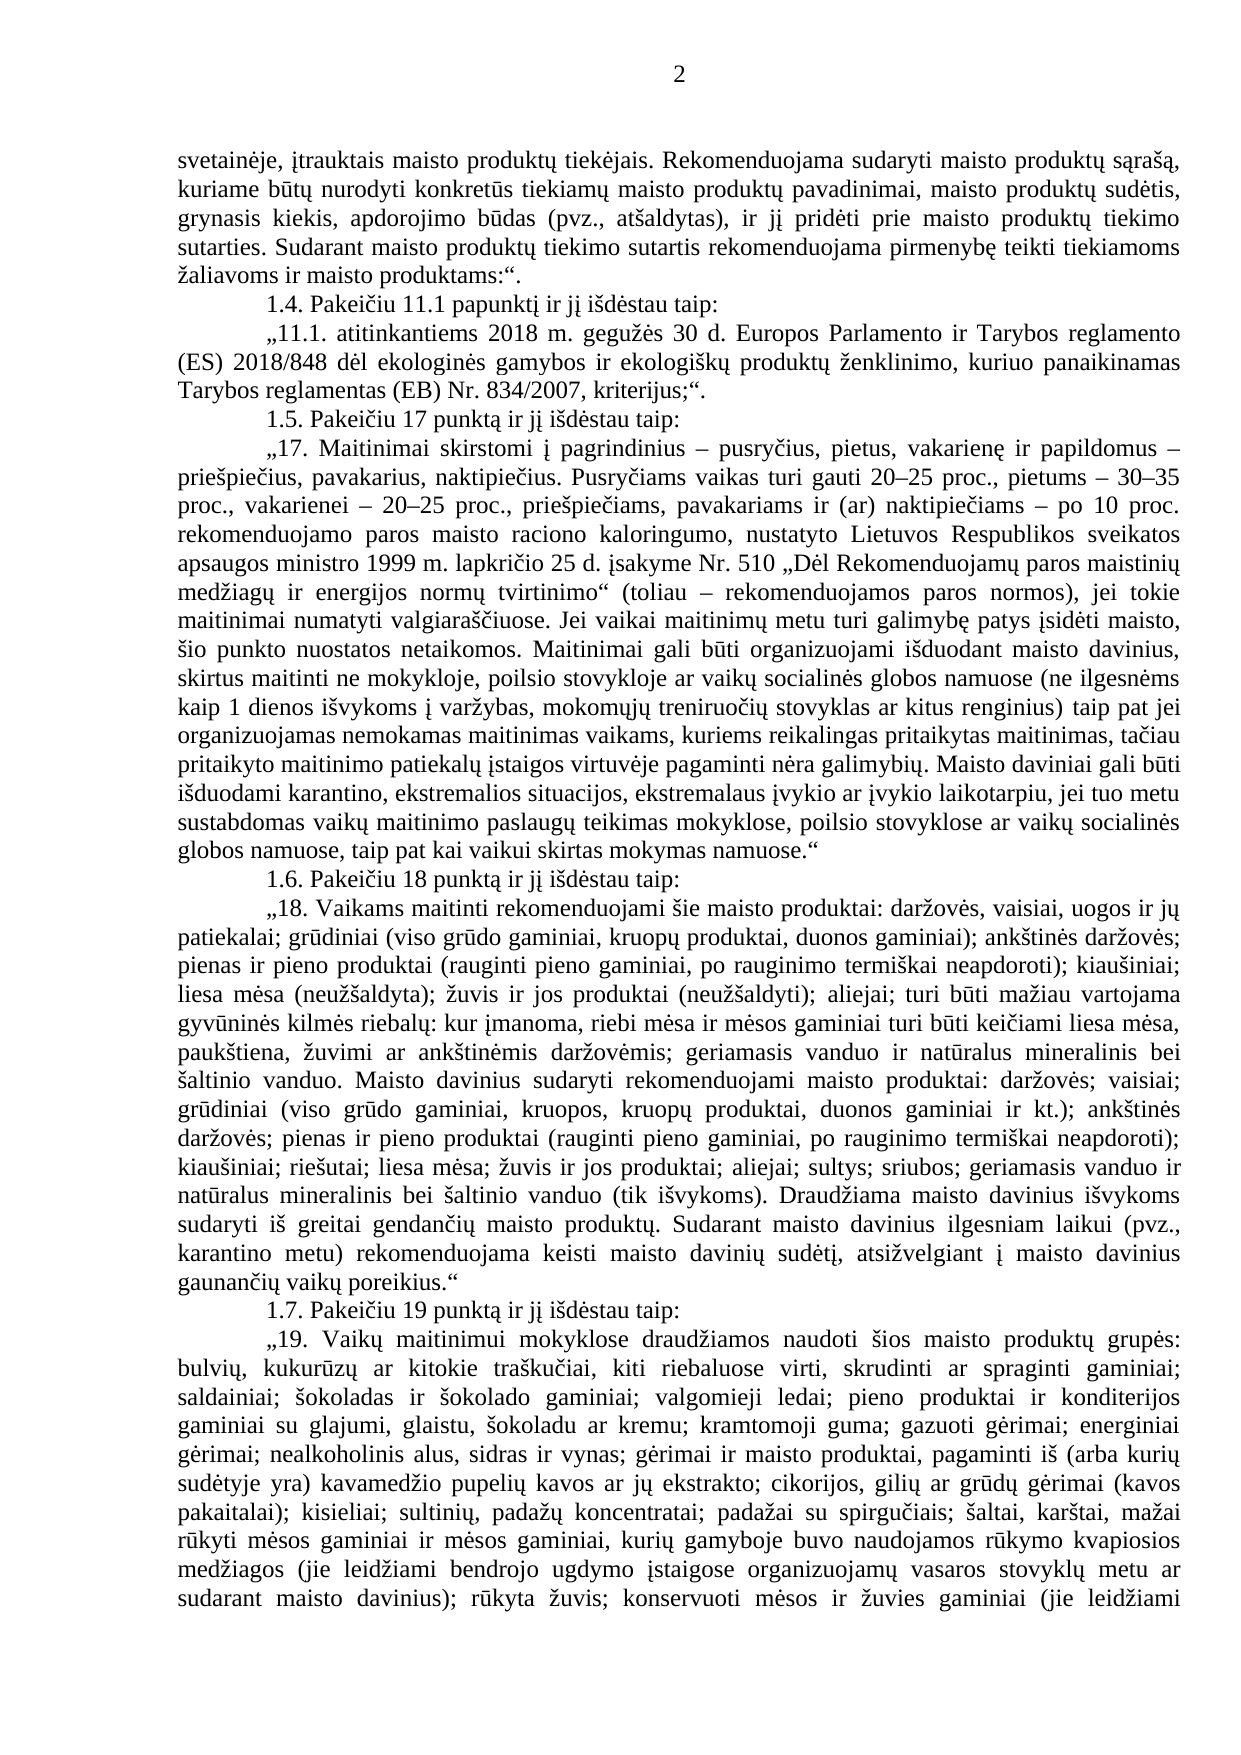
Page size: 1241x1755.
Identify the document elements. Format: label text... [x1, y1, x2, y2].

text 1.5. Pakeičiu 17 punktą ir jį išdėstau taip: [177, 404, 1181, 433]
text 1.7. Pakeičiu 19 punktą ir jį išdėstau taip: [177, 1295, 1181, 1324]
text „19. Vaikų maitinimui mokyklose draudžiamos naudoti šios maisto produktų grupės: bulvių, kukurūzų ar kitokie traškučiai, kiti riebaluose virti, skrudinti ar spraginti gaminiai; saldainiai; šokoladas ir šokolado gaminiai; valgomieji ledai; pieno produktai ir konditerijos gaminiai su glajumi, glaistu, šokoladu ar kremu; kramtomoji guma; gazuoti gėrimai; energiniai gėrimai; nealkoholinis alus, sidras ir vynas; gėrimai ir maisto produktai, pagaminti iš (arba kurių sudėtyje yra) kavamedžio pupelių kavos ar jų ekstrakto; cikorijos, gilių ar grūdų gėrimai (kavos pakaitalai); kisieliai; sultinių, padažų koncentratai; padažai su spirgučiais; šaltai, karštai, mažai rūkyti mėsos gaminiai ir mėsos gaminiai, kurių gamyboje buvo naudojamos rūkymo kvapiosios medžiagos (jie leidžiami bendrojo ugdymo įstaigose organizuojamų vasaros stovyklų metu ar sudarant maisto davinius); rūkyta žuvis; konservuoti mėsos ir žuvies gaminiai (jie leidžiami [177, 1324, 1181, 1612]
text „18. Vaikams maitinti rekomenduojami šie maisto produktai: daržovės, vaisiai, uogos ir jų patiekalai; grūdiniai (viso grūdo gaminiai, kruopų produktai, duonos gaminiai); ankštinės daržovės; pienas ir pieno produktai (rauginti pieno gaminiai, po rauginimo termiškai neapdoroti); kiaušiniai; liesa mėsa (neužšaldyta); žuvis ir jos produktai (neužšaldyti); aliejai; turi būti mažiau vartojama gyvūninės kilmės riebalų: kur įmanoma, riebi mėsa ir mėsos gaminiai turi būti keičiami liesa mėsa, paukštiena, žuvimi ar ankštinėmis daržovėmis; geriamasis vanduo ir natūralus mineralinis bei šaltinio vanduo. Maisto davinius sudaryti rekomenduojami maisto produktai: daržovės; vaisiai; grūdiniai (viso grūdo gaminiai, kruopos, kruopų produktai, duonos gaminiai ir kt.); ankštinės daržovės; pienas ir pieno produktai (rauginti pieno gaminiai, po rauginimo termiškai neapdoroti); kiaušiniai; riešutai; liesa mėsa; žuvis ir jos produktai; aliejai; sultys; sriubos; geriamasis vanduo ir natūralus mineralinis bei šaltinio vanduo (tik išvykoms). Draudžiama maisto davinius išvykoms sudaryti iš greitai gendančių maisto produktų. Sudarant maisto davinius ilgesniam laikui (pvz., karantino metu) rekomenduojama keisti maisto davinių sudėtį, atsižvelgiant į maisto davinius gaunančių vaikų poreikius.“ [177, 893, 1181, 1295]
text „11.1. atitinkantiems 2018 m. gegužės 30 d. Europos Parlamento ir Tarybos reglamento (ES) 2018/848 dėl ekologinės gamybos ir ekologiškų produktų ženklinimo, kuriuo panaikinamas Tarybos reglamentas (EB) Nr. 834/2007, kriterijus;“. [177, 318, 1181, 404]
text 1.6. Pakeičiu 18 punktą ir jį išdėstau taip: [177, 864, 1181, 893]
text „17. Maitinimai skirstomi į pagrindinius ‒ pusryčius, pietus, vakarienę ir papildomus ‒ priešpiečius, pavakarius, naktipiečius. Pusryčiams vaikas turi gauti 20–25 proc., pietums – 30–35 proc., vakarienei – 20–25 proc., priešpiečiams, pavakariams ir (ar) naktipiečiams – po 10 proc. rekomenduojamo paros maisto raciono kaloringumo, nustatyto Lietuvos Respublikos sveikatos apsaugos ministro 1999 m. lapkričio 25 d. įsakyme Nr. 510 „Dėl Rekomenduojamų paros maistinių medžiagų ir energijos normų tvirtinimo“ (toliau – rekomenduojamos paros normos), jei tokie maitinimai numatyti valgiaraščiuose. Jei vaikai maitinimų metu turi galimybę patys įsidėti maisto, šio punkto nuostatos netaikomos. Maitinimai gali būti organizuojami išduodant maisto davinius, skirtus maitinti ne mokykloje, poilsio stovykloje ar vaikų socialinės globos namuose (ne ilgesnėms kaip 1 dienos išvykoms į varžybas, mokomųjų treniruočių stovyklas ar kitus renginius) taip pat jei organizuojamas nemokamas maitinimas vaikams, kuriems reikalingas pritaikytas maitinimas, tačiau pritaikyto maitinimo patiekalų įstaigos virtuvėje pagaminti nėra galimybių. Maisto daviniai gali būti išduodami karantino, ekstremalios situacijos, ekstremalaus įvykio ar įvykio laikotarpiu, jei tuo metu sustabdomas vaikų maitinimo paslaugų teikimas mokyklose, poilsio stovyklose ar vaikų socialinės globos namuose, taip pat kai vaikui skirtas mokymas namuose.“ [177, 433, 1181, 864]
text svetainėje, įtrauktais maisto produktų tiekėjais. Rekomenduojama sudaryti maisto produktų sąrašą, kuriame būtų nurodyti konkretūs tiekiamų maisto produktų pavadinimai, maisto produktų sudėtis, grynasis kiekis, apdorojimo būdas (pvz., atšaldytas), ir jį pridėti prie maisto produktų tiekimo sutarties. Sudarant maisto produktų tiekimo sutartis rekomenduojama pirmenybę teikti tiekiamoms žaliavoms ir maisto produktams:“. [177, 145, 1181, 289]
text 1.4. Pakeičiu 11.1 papunktį ir jį išdėstau taip: [177, 289, 1181, 318]
